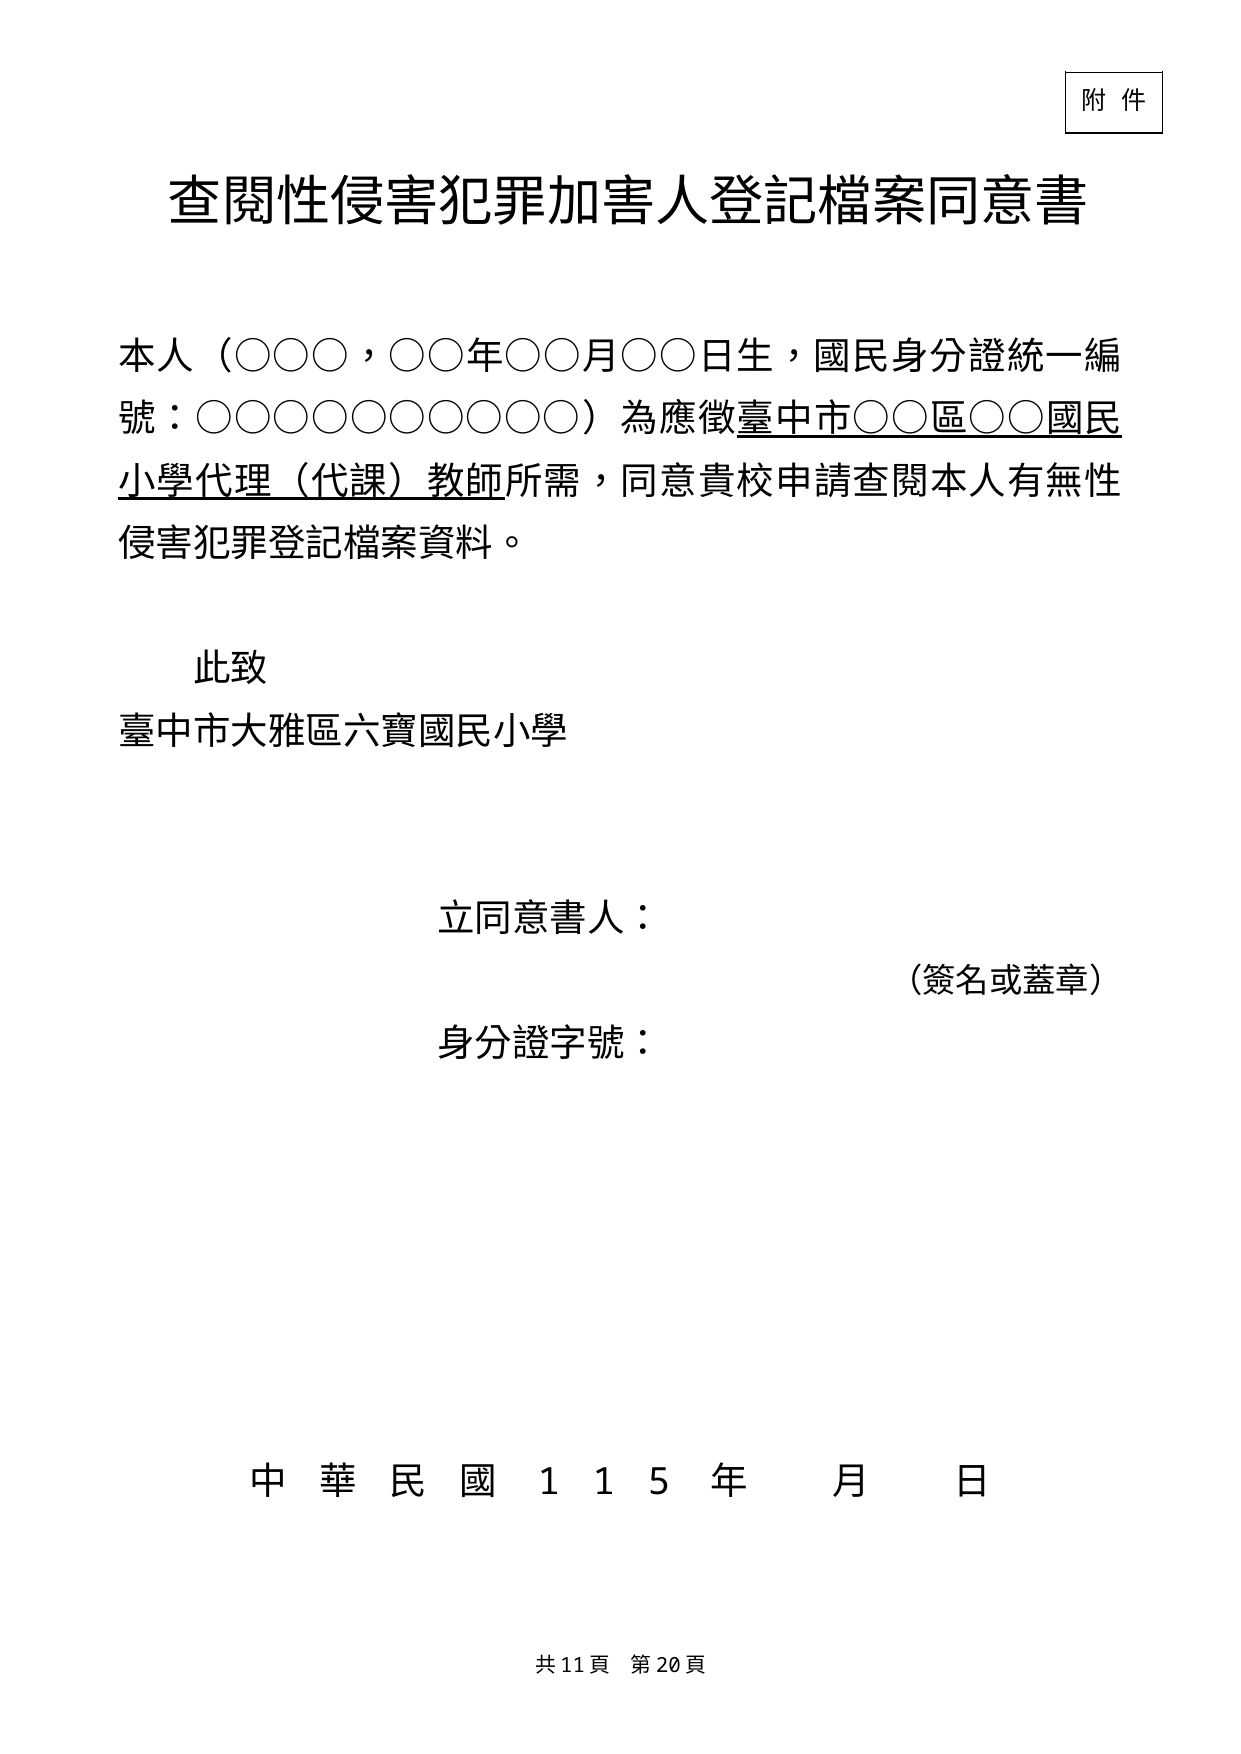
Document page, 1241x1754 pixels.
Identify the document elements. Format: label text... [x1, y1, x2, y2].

text 立同意書人： [118, 874, 1122, 936]
text 查閱性侵害犯罪加害人登記檔案同意書 [118, 124, 1138, 249]
text 臺中市大雅區六寶國民小學 [118, 686, 1122, 749]
text 本人（○○○，○○年○○月○○日生，國民身分證統一編號：○○○○○○○○○○）為應徵臺中市○○區○○國民小學代理（代課）教師所需，同意貴校申請查閱本人有無性侵害犯罪登記檔案資料。 [118, 311, 1122, 561]
text 查閱性侵害犯罪加害人登記檔案同意書 [1066, 73, 1162, 132]
text 身分證字號： [118, 999, 1122, 1061]
text （簽名或蓋章） [118, 936, 1122, 999]
text 附件4 [1081, 80, 1147, 124]
text 此致 [118, 624, 1122, 686]
text 中華民國115年 月 日 [118, 1436, 1122, 1499]
